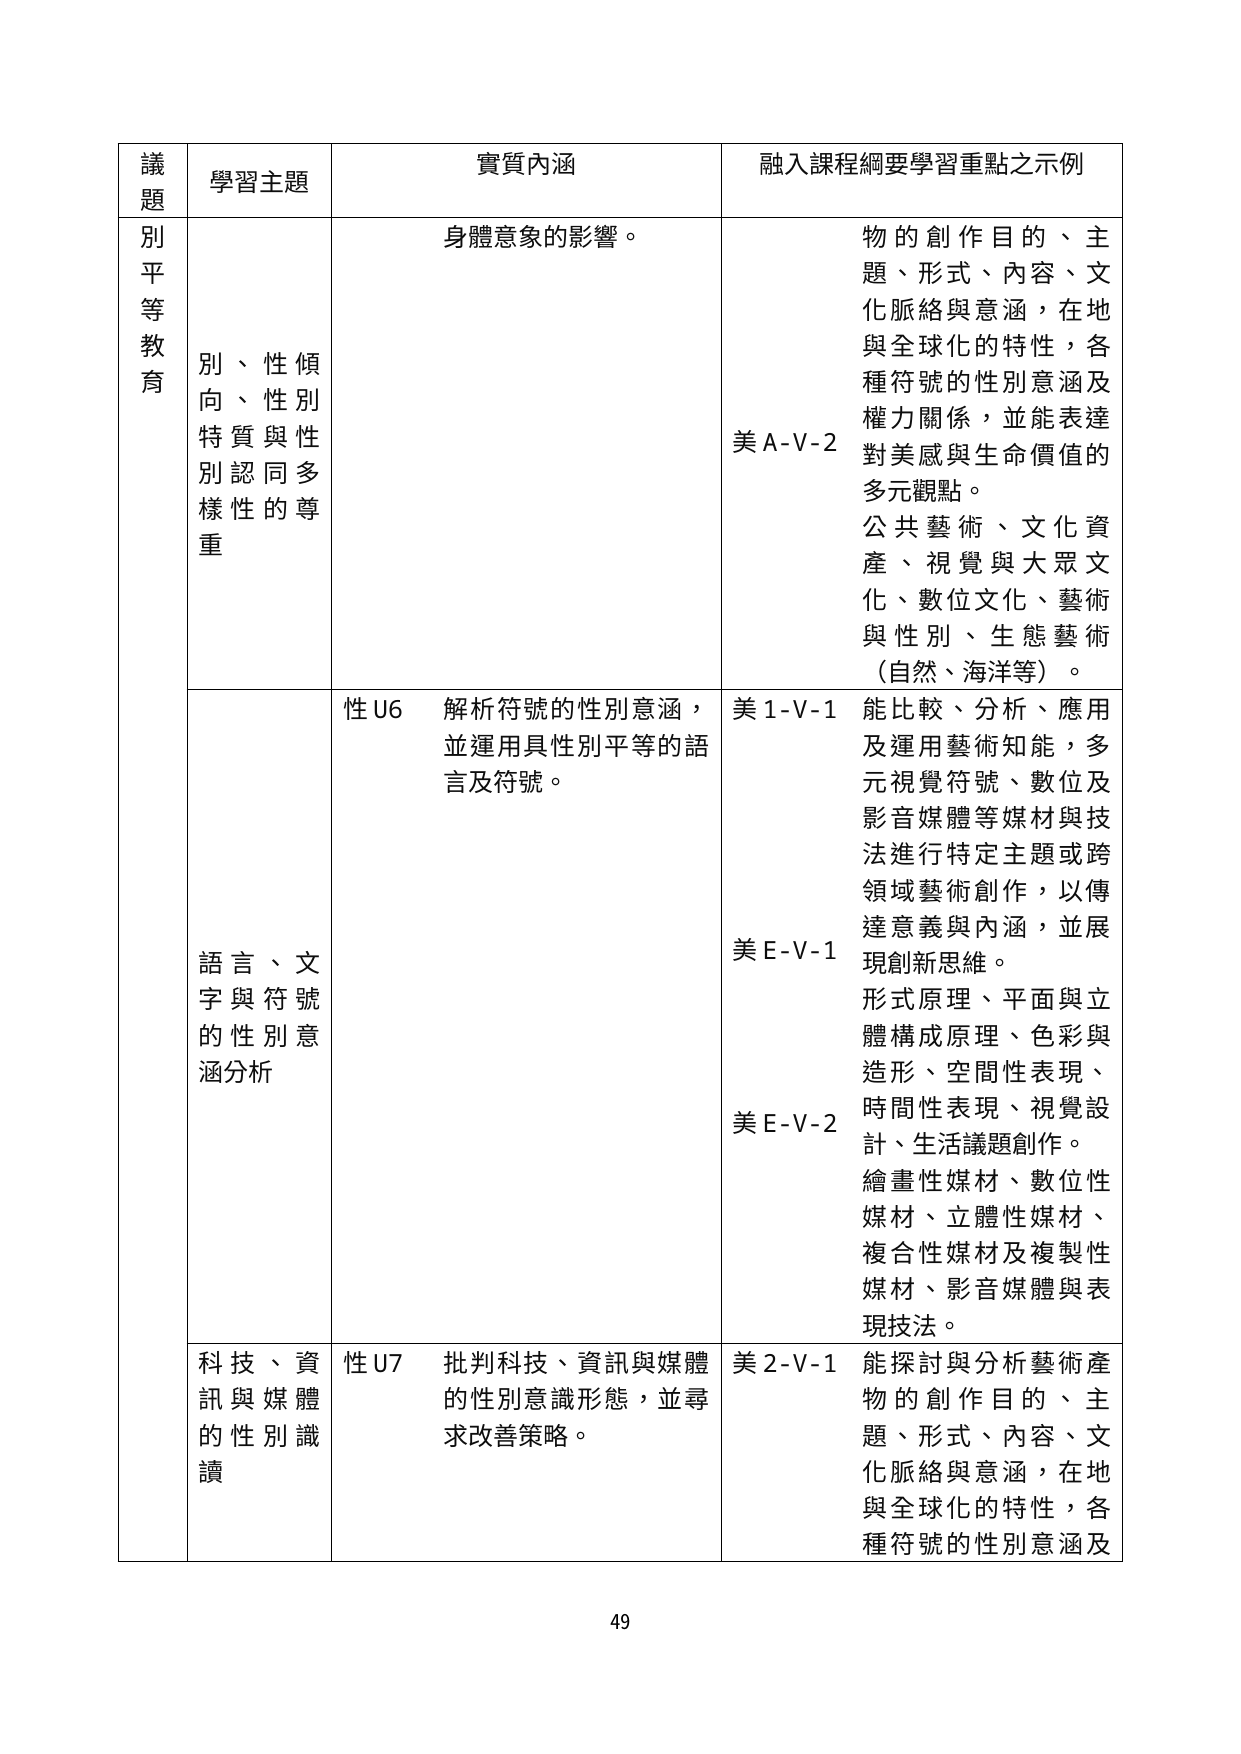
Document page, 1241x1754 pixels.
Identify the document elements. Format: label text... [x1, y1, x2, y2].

table_cell 能比較、分析、應用及運用藝術知能，多元視覺符號、數位及影音媒體等媒材與技法進行特定主題或跨領域藝術創作，以傳達意義與內涵，並展現創新思維。 形式原理、平面與立體構成原理、色彩與造形、空間性表現、時間性表現、視覺設計、生活議題創作。 繪畫性媒材、數位性媒材、立體性媒材、複合性媒材及複製性媒材、影音媒體與表現技法。 [851, 690, 1122, 1342]
table_cell 身體意象的影響。 [432, 218, 721, 689]
table_cell 批判科技、資訊與媒體的性別意識形態，並尋求改善策略。 [432, 1344, 721, 1561]
table_cell 物的創作目的、主題、形式、內容、文化脈絡與意涵，在地與全球化的特性，各種符號的性別意涵及權力關係，並能表達對美感與生命價值的多元觀點。 公共藝術、文化資產、視覺與大眾文化、數位文化、藝術與性別、生態藝術（自然、海洋等）。 [851, 218, 1122, 689]
table_cell 能探討與分析藝術產物的創作目的、主題、形式、內容、文化脈絡與意涵，在地與全球化的特性，各種符號的性別意涵及 [851, 1344, 1122, 1561]
table_header 學習主題 [188, 144, 331, 217]
table_cell 科技、資訊與媒體的性別識讀 [188, 1344, 331, 1561]
table_cell 美1-V-1 美E-V-1 美E-V-2 [722, 690, 851, 1342]
table_cell 性U7 [332, 1344, 432, 1561]
table_cell 性U6 [332, 690, 432, 1342]
table_header 融入課程綱要學習重點之示例 [722, 144, 1122, 217]
table_header 實質內涵 [332, 144, 721, 217]
table_cell 解析符號的性別意涵，並運用具性別平等的語言及符號。 [432, 690, 721, 1342]
table_cell 美A-V-2 [722, 218, 851, 689]
table_cell [332, 218, 432, 689]
table_cell 別平等教育 [119, 218, 187, 1561]
table_cell 語言、文字與符號的性別意涵分析 [188, 690, 331, 1342]
table_header 議題 [119, 144, 187, 217]
table_cell 別、性傾向、性別特質與性別認同多樣性的尊重 [188, 218, 331, 689]
table_cell 美2-V-1 [722, 1344, 851, 1561]
